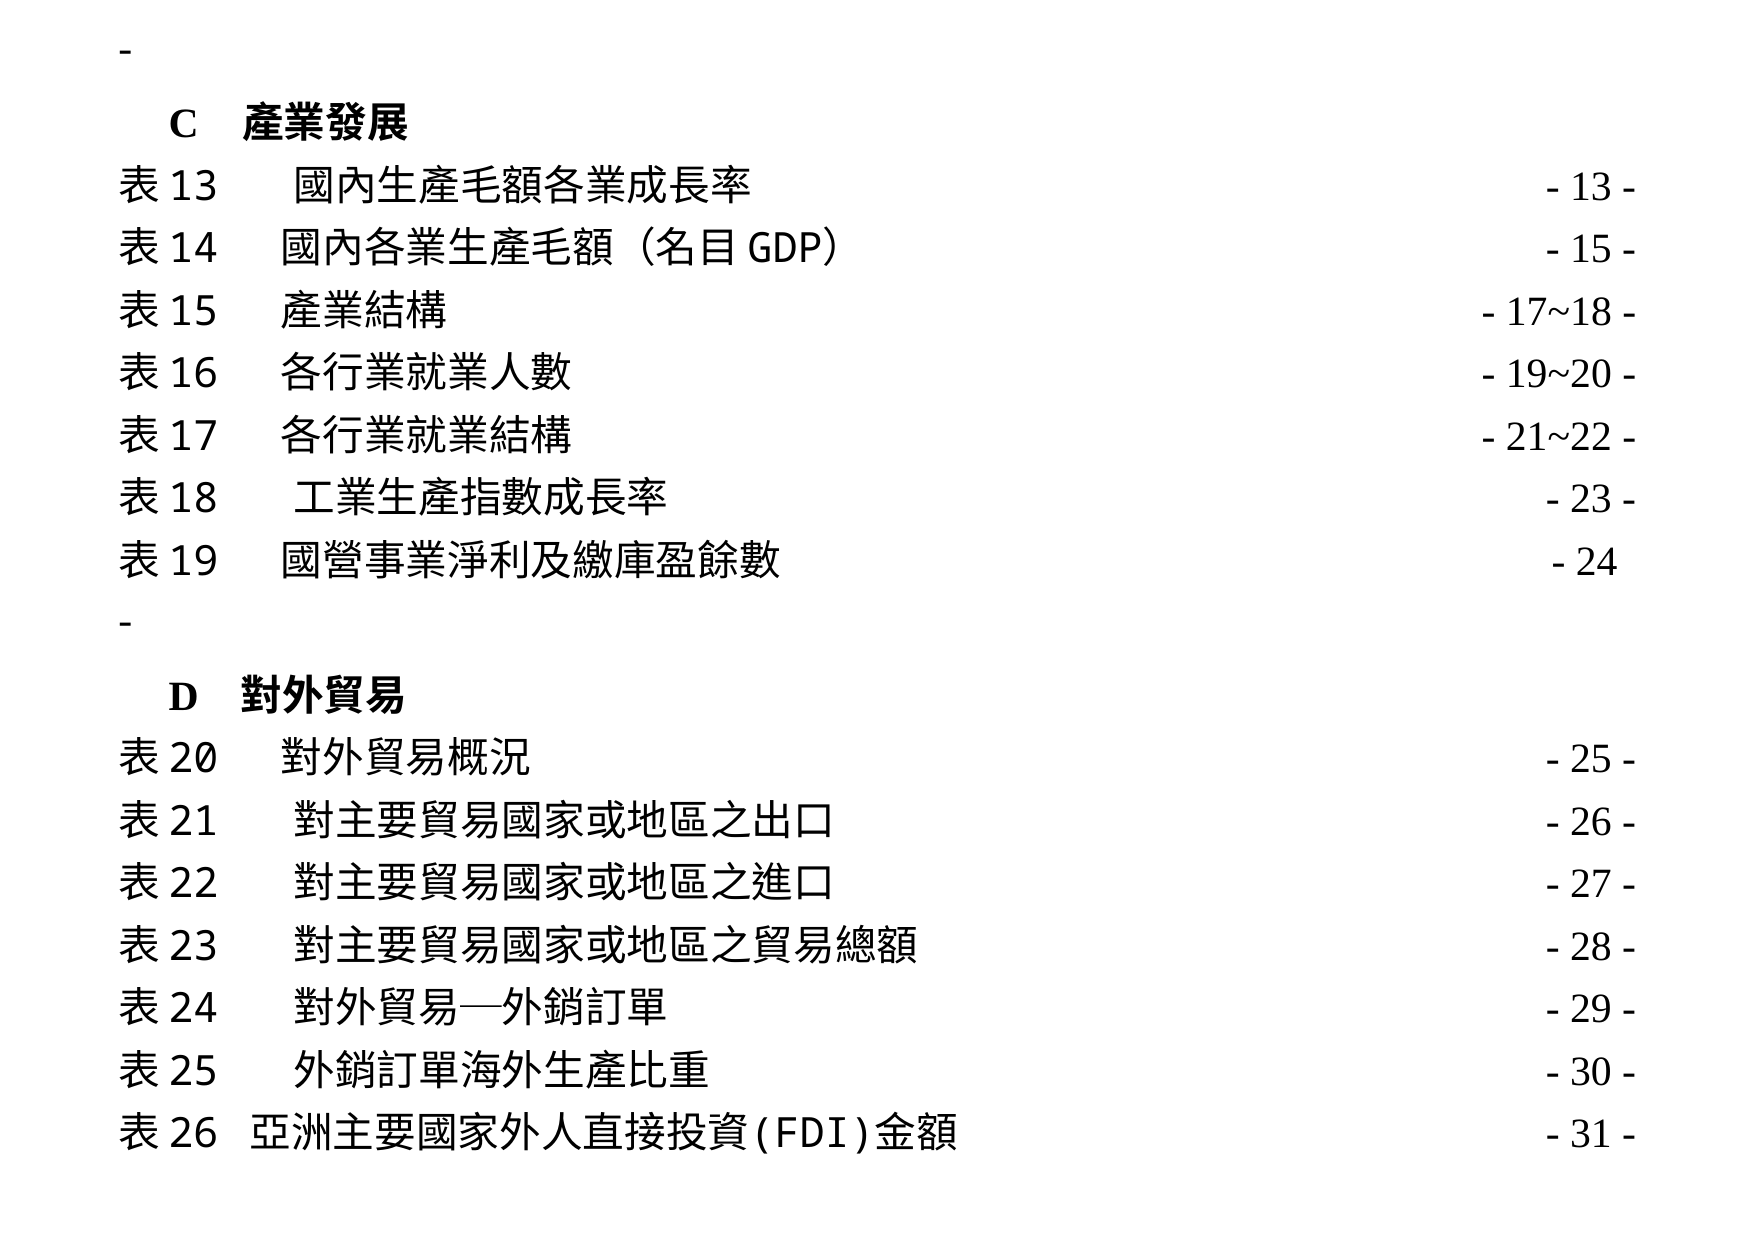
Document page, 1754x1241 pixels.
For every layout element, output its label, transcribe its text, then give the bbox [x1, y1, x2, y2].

text 表15 產業結構 - 17~18 - [118, 265, 1636, 328]
text D 對外貿易 [168, 651, 1636, 713]
text 表26 亞洲主要國家外人直接投資(FDI)金額 - 31 - [118, 1088, 1636, 1151]
text 表22 對主要貿易國家或地區之進口 - 27 - [118, 838, 1636, 901]
text 表20 對外貿易概況 - 25 - [118, 713, 1636, 776]
text 表18 工業生產指數成長率 - 23 - [118, 453, 1636, 515]
text 表13 國內生產毛額各業成長率 - 13 - [118, 140, 1636, 203]
text [118, 5, 1651, 67]
text 表16 各行業就業人數 - 19~20 - [118, 328, 1636, 390]
text 表24 對外貿易─外銷訂單 - 29 - [118, 963, 1636, 1026]
text 表25 外銷訂單海外生產比重 - 30 - [118, 1026, 1636, 1088]
text C 產業發展 [168, 78, 1636, 140]
text 表21 對主要貿易國家或地區之出口 - 26 - [118, 776, 1636, 838]
text 表17 各行業就業結構 - 21~22 - [118, 390, 1636, 453]
text 表19 國營事業淨利及繳庫盈餘數 - 24 - [118, 515, 1636, 640]
text 表23 對主要貿易國家或地區之貿易總額 - 28 - [118, 901, 1636, 963]
text 表14 國內各業生產毛額（名目GDP） - 15 - [118, 203, 1636, 265]
